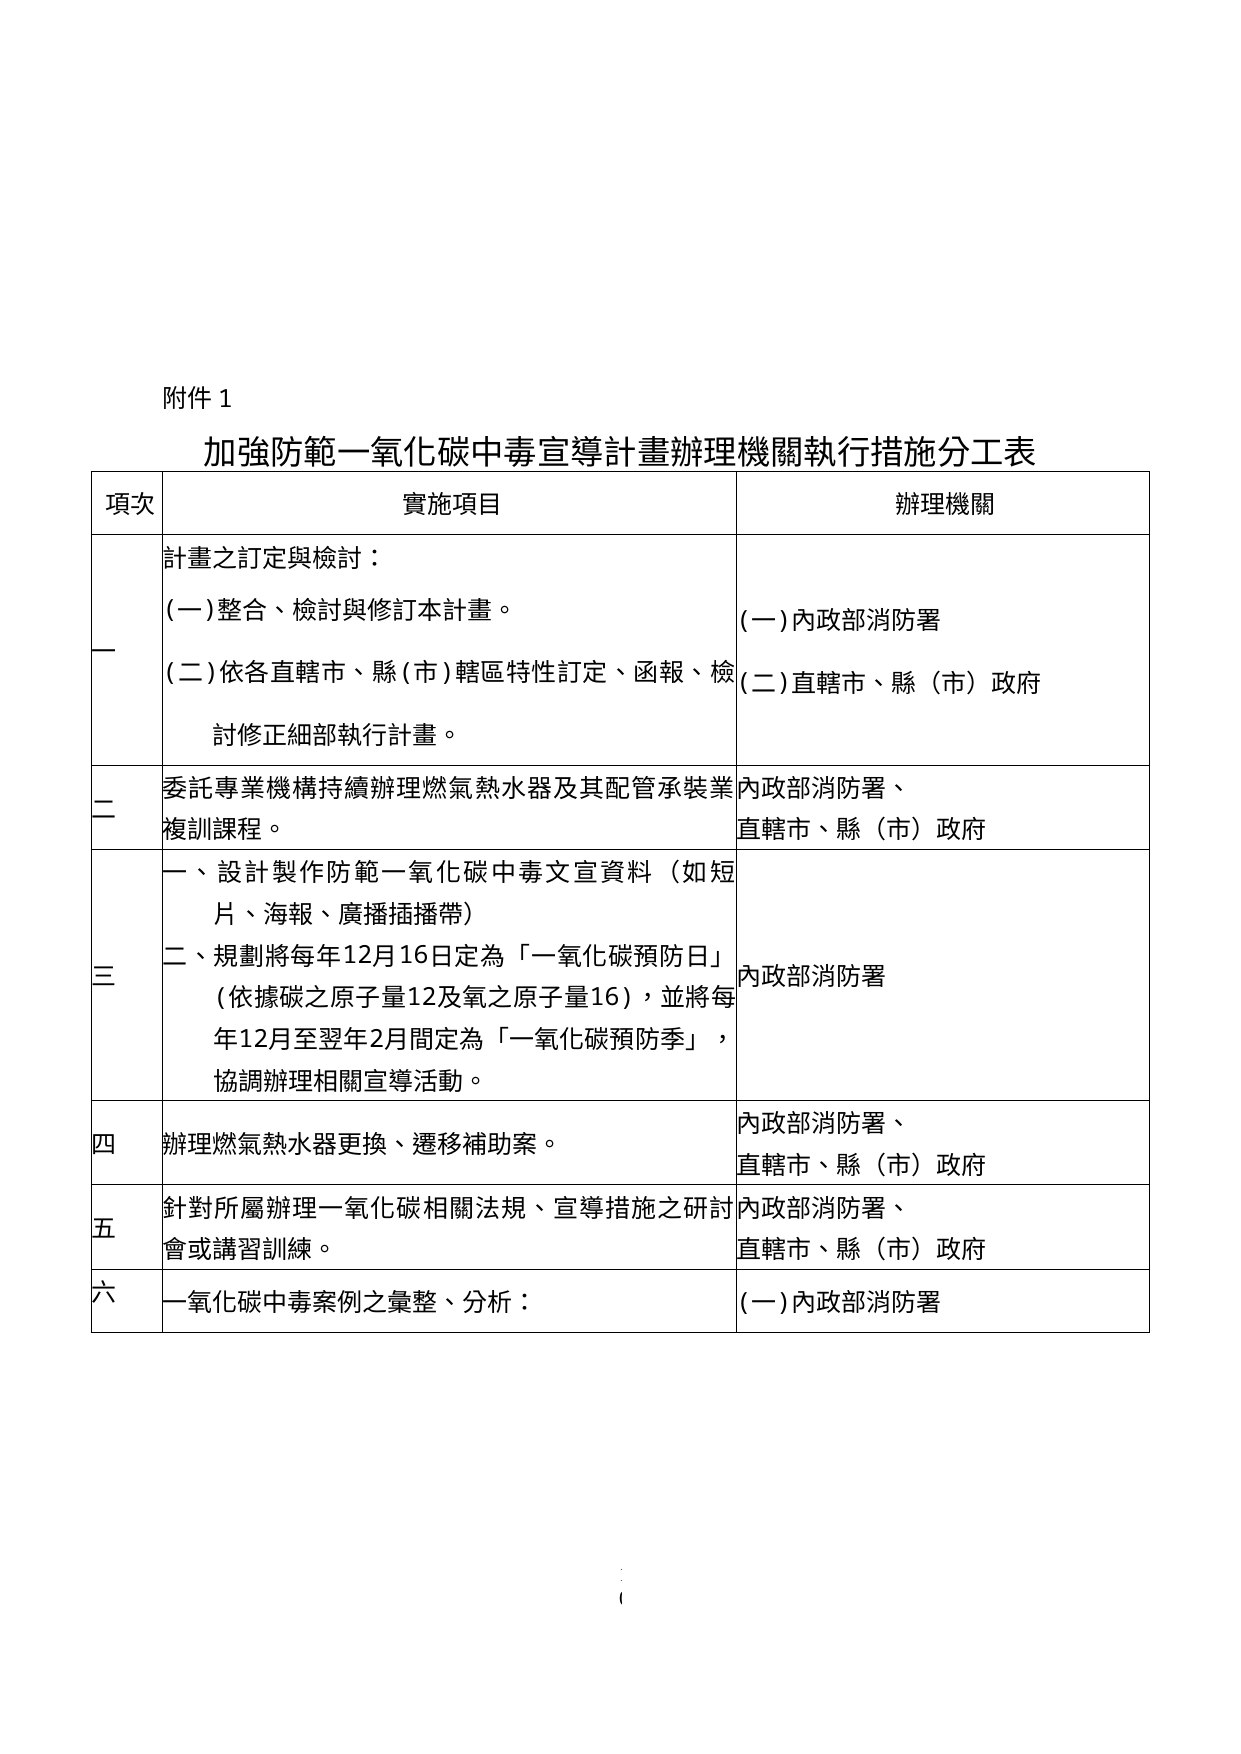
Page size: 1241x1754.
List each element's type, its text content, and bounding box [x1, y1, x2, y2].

table_cell 內政部消防署、 直轄市、縣（市）政府 [737, 1101, 1149, 1184]
table_cell 針對所屬辦理一氧化碳相關法規、宣導措施之研討會或講習訓練。 [163, 1185, 736, 1269]
table_cell 內政部消防署、 直轄市、縣（市）政府 [737, 1185, 1149, 1269]
table_cell 五 [92, 1185, 162, 1269]
text 附件1 [163, 378, 301, 415]
table_cell 四 [92, 1101, 162, 1184]
text 加強防範一氧化碳中毒宣導計畫辦理機關執行措施分工表 [148, 371, 1092, 471]
table_cell 一、設計製作防範一氧化碳中毒文宣資料（如短片、海報、廣播插播帶） 二、規劃將每年12月16日定為「一氧化碳預防日」(依據碳之原子量12及氧之原子量16)，並將每年12月至翌年2月間定為「一氧化碳預防季」，協調辦理相關宣導活動。 [163, 850, 736, 1100]
table_header 項次 [92, 472, 162, 534]
table_cell (一)內政部消防署 [737, 1270, 1149, 1332]
table_header 實施項目 [163, 472, 736, 534]
table_cell 內政部消防署、 直轄市、縣（市）政府 [737, 766, 1149, 849]
table_cell 六 [92, 1270, 162, 1332]
table_cell 一 [92, 535, 162, 764]
table_cell 三 [92, 850, 162, 1100]
table_cell 計畫之訂定與檢討： (一)整合、檢討與修訂本計畫。 (二)依各直轄市、縣(市)轄區特性訂定、函報、檢討修正細部執行計畫。 [163, 535, 736, 764]
table_cell 一氧化碳中毒案例之彙整、分析： [163, 1270, 736, 1332]
table_header 辦理機關 [737, 472, 1149, 534]
table_cell 二 [92, 766, 162, 849]
table_cell 委託專業機構持續辦理燃氣熱水器及其配管承裝業複訓課程。 [163, 766, 736, 849]
table_cell 內政部消防署 [737, 850, 1149, 1100]
table_cell 辦理燃氣熱水器更換、遷移補助案。 [163, 1101, 736, 1184]
table_cell (一)內政部消防署 (二)直轄市、縣（市）政府 [737, 535, 1149, 764]
